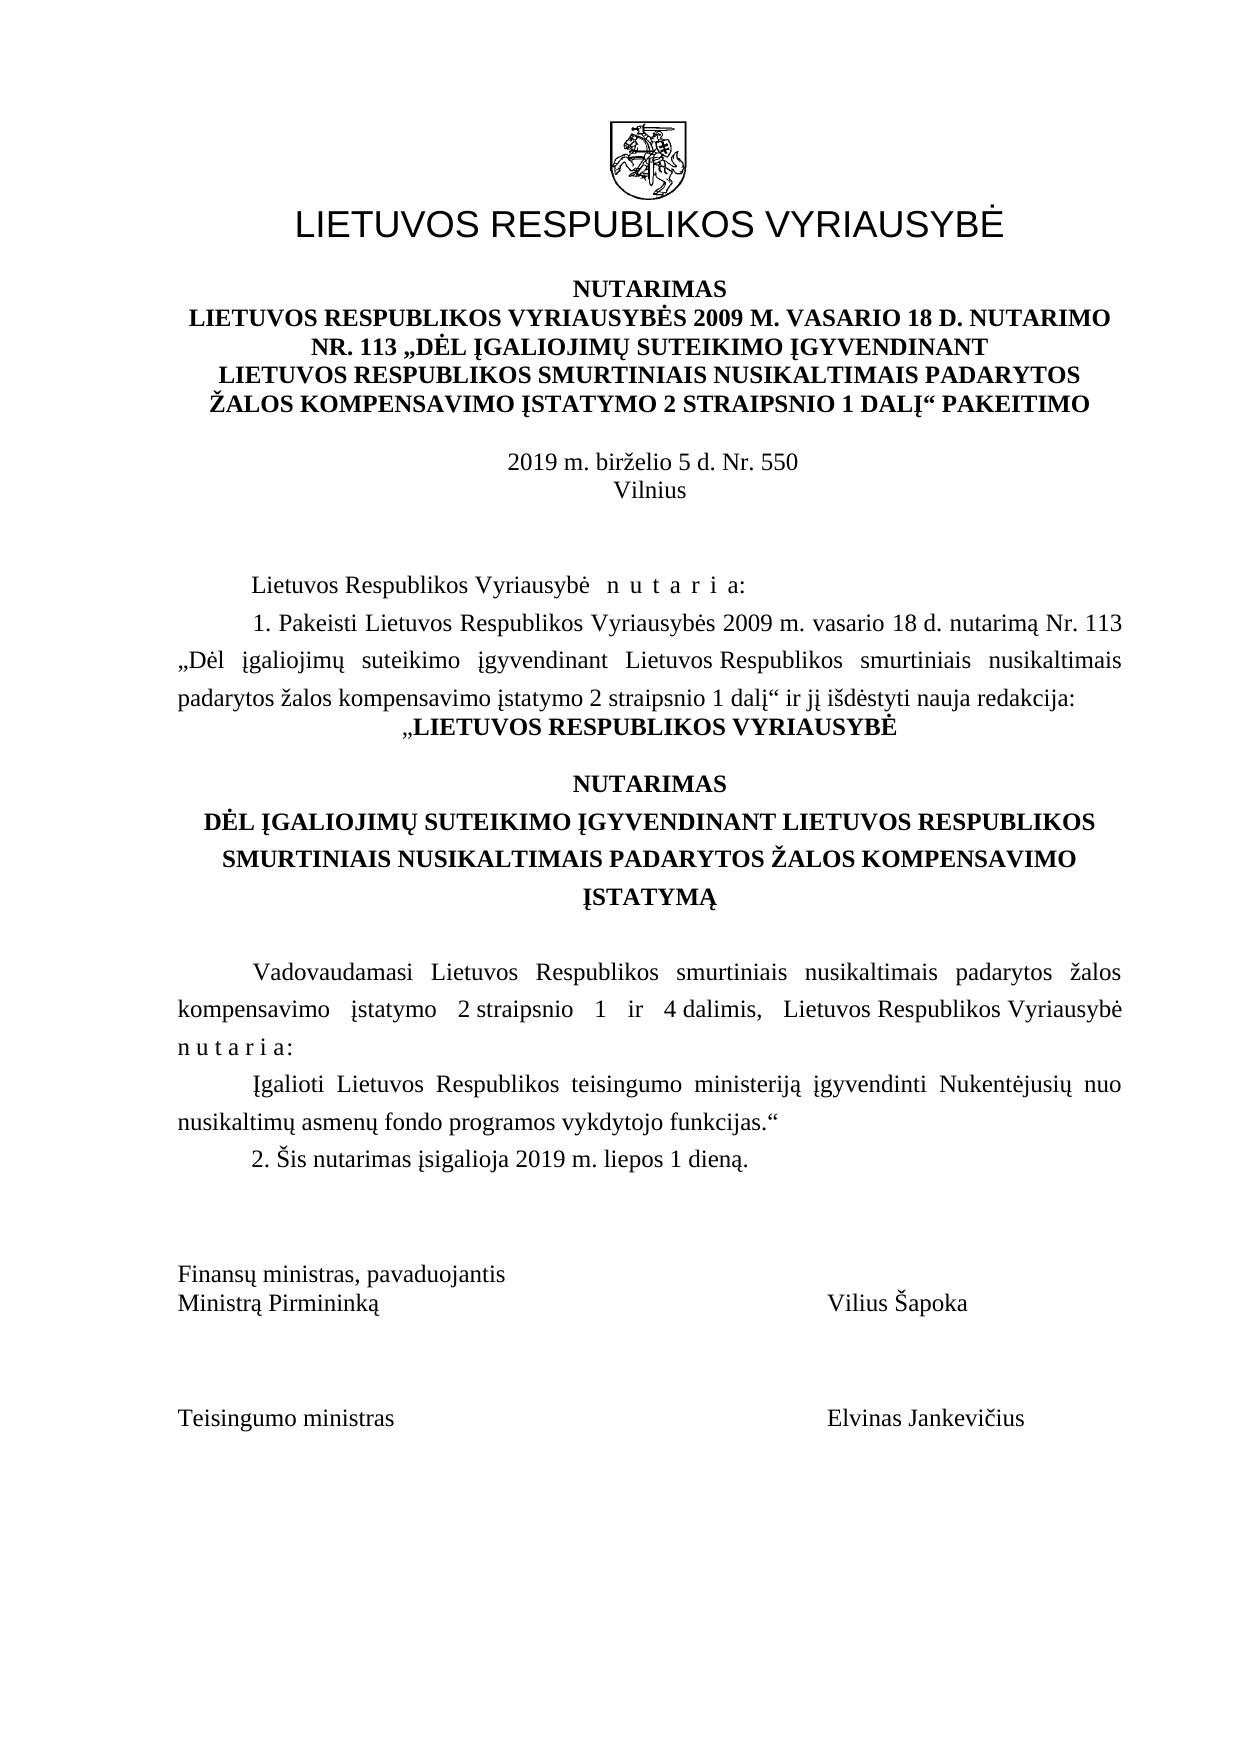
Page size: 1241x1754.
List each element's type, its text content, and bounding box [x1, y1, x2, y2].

text 2019 m. birželio 5 d. Nr. 550 [177, 447, 1122, 476]
text Teisingumo ministras Elvinas Jankevičius [177, 1403, 1122, 1432]
text DĖL ĮGALIOJIMŲ SUTEIKIMO ĮGYVENDINANT LIETUVOS RESPUBLIKOS SMURTINIAIS NUSIKALTIMAIS PADARYTOS ŽALOS KOMPENSAVIMO ĮSTATYMĄ [177, 798, 1122, 911]
text Lietuvos Respublikos Vyriausybė nutaria: [177, 562, 1122, 599]
text 1. Pakeisti Lietuvos Respublikos Vyriausybės 2009 m. vasario 18 d. nutarimą Nr. 113 „Dėl įgaliojimų suteikimo įgyvendinant Lietuvos Respublikos smurtiniais nusikaltimais padarytos žalos kompensavimo įstatymo 2 straipsnio 1 dalį“ ir jį išdėstyti nauja redakcija: [177, 599, 1122, 712]
text NUTARIMAS [177, 769, 1122, 798]
text LIETUVOS RESPUBLIKOS VYRIAUSYBĖS 2009 M. VASARIO 18 D. NUTARIMO NR. 113 „DĖL ĮGALIOJIMŲ SUTEIKIMO ĮGYVENDINANT LIETUVOS RESPUBLIKOS SMURTINIAIS NUSIKALTIMAIS PADARYTOS ŽALOS KOMPENSAVIMO ĮSTATYMO 2 STRAIPSNIO 1 DALĮ“ PAKEITIMO [177, 303, 1122, 418]
text nutarimas [177, 274, 1122, 303]
text „LIETUVOS RESPUBLIKOS VYRIAUSYBĖ [177, 712, 1122, 741]
text Vadovaudamasi Lietuvos Respublikos smurtiniais nusikaltimais padarytos žalos kompensavimo įstatymo 2 straipsnio 1 ir 4 dalimis, Lietuvos Respublikos Vyriausybė nutaria: [177, 948, 1122, 1061]
text 2. Šis nutarimas įsigalioja 2019 m. liepos 1 dieną. [177, 1136, 1122, 1173]
text Lietuvos Respublikos Vyriausybė [177, 202, 1122, 246]
text Ministrą Pirmininką Vilius Šapoka [177, 1288, 1122, 1317]
text Vilnius [177, 476, 1122, 504]
text Finansų ministras, pavaduojantis [177, 1259, 1122, 1288]
text Įgalioti Lietuvos Respublikos teisingumo ministeriją įgyvendinti Nukentėjusių nuo nusikaltimų asmenų fondo programos vykdytojo funkcijas.“ [177, 1061, 1122, 1136]
